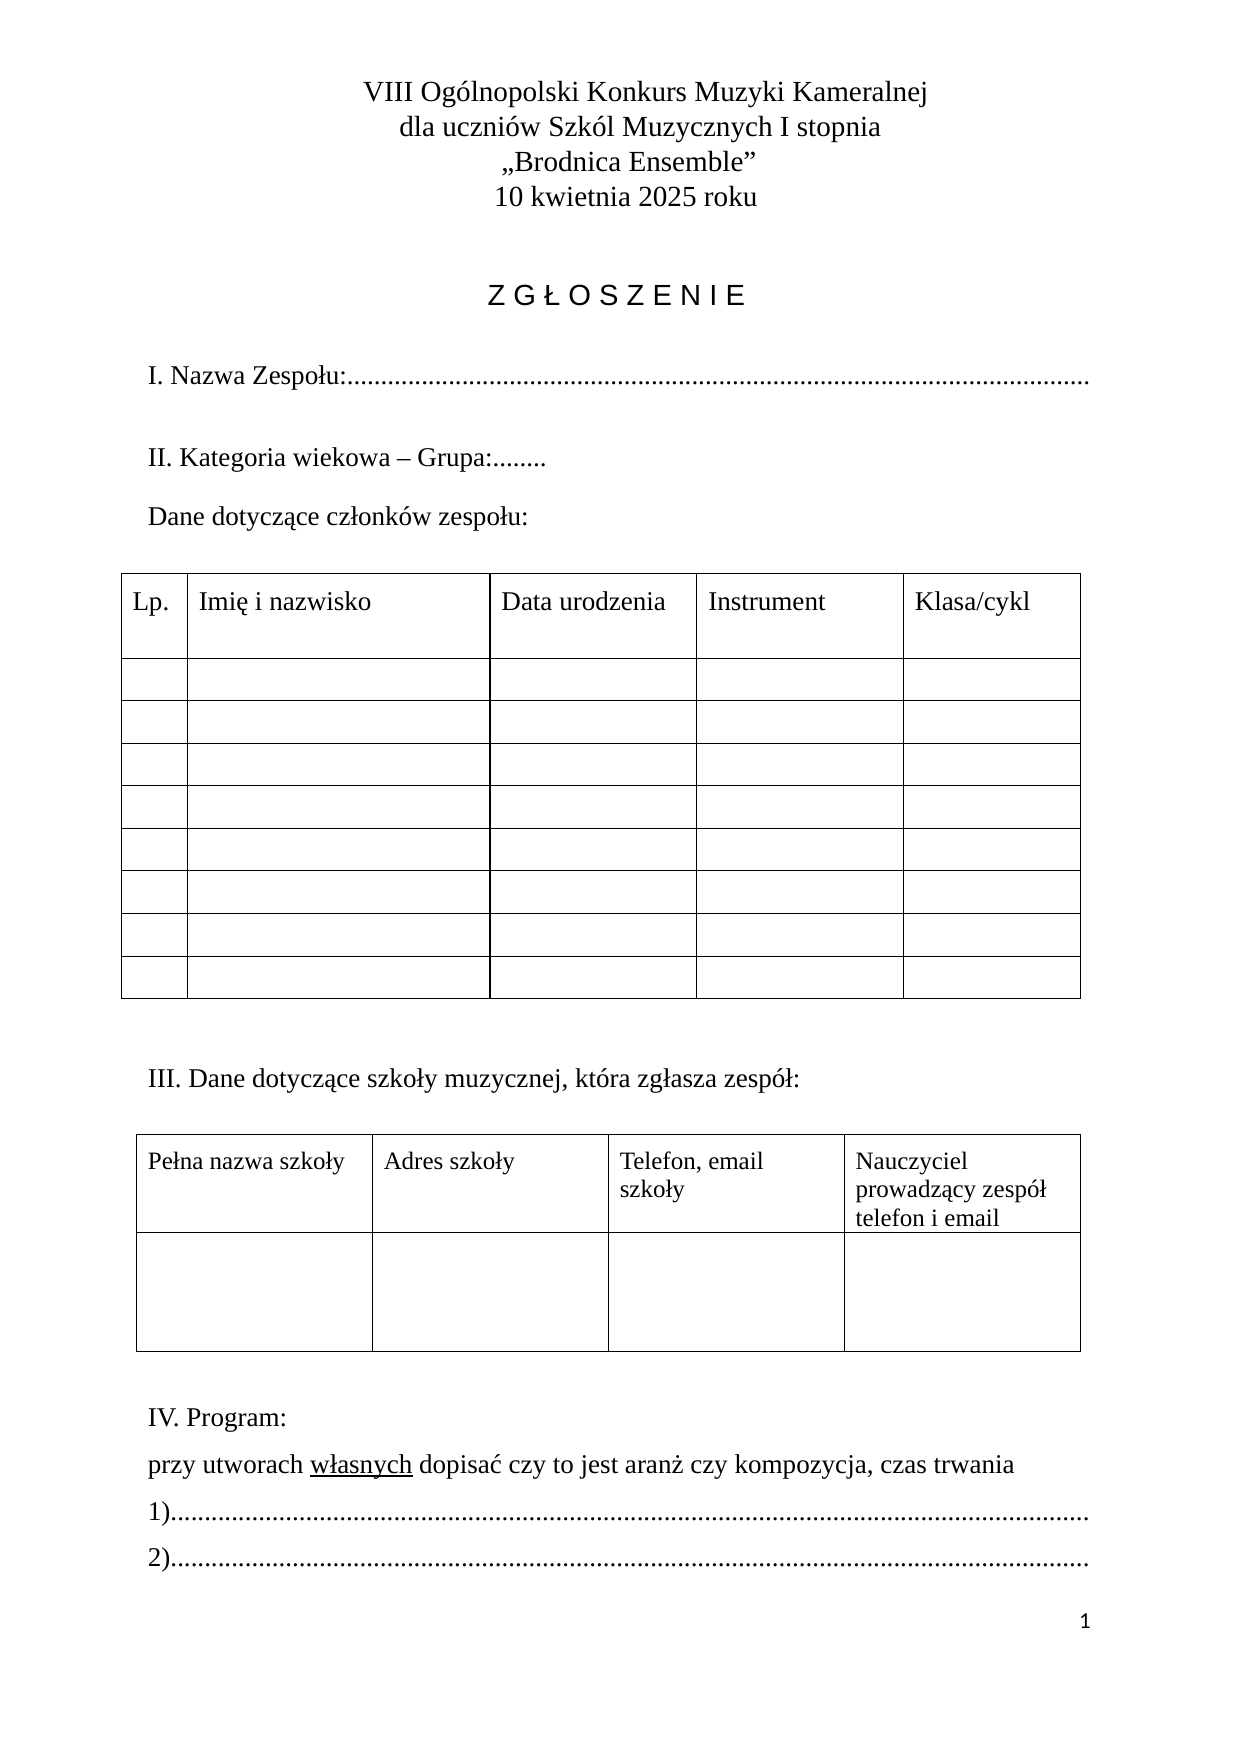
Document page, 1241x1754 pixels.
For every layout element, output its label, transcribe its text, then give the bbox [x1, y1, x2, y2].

table_header Pełna nazwa szkoły [137, 1135, 372, 1232]
table_cell [904, 744, 1080, 785]
table_cell [122, 786, 187, 828]
table_header Instrument [697, 574, 903, 657]
table_cell [904, 871, 1080, 913]
table_cell [697, 659, 903, 700]
table_cell [137, 1233, 372, 1351]
table_cell [697, 744, 903, 785]
table_cell [904, 957, 1080, 998]
text Dane dotyczące członków zespołu: [148, 501, 1093, 563]
table_cell [491, 659, 696, 700]
table_cell [188, 701, 489, 743]
table_cell [904, 701, 1080, 743]
table_cell [122, 701, 187, 743]
table_cell [904, 659, 1080, 700]
table_cell [122, 659, 187, 700]
table_cell [122, 871, 187, 913]
table_cell [697, 957, 903, 998]
table_cell [188, 786, 489, 828]
table_cell [188, 829, 489, 870]
table_cell [188, 957, 489, 998]
text Z G Ł O S Z E N I E [148, 278, 1093, 341]
table_header Data urodzenia [491, 574, 696, 657]
table_cell [491, 701, 696, 743]
table_cell [697, 786, 903, 828]
table_cell [188, 871, 489, 913]
text II. Kategoria wiekowa – Grupa:........ [148, 441, 1093, 472]
table_cell [373, 1233, 608, 1351]
table_cell [122, 744, 187, 785]
table_header Nauczyciel prowadzący zespół telefon i email [845, 1135, 1080, 1232]
table_cell [491, 957, 696, 998]
table_cell [491, 871, 696, 913]
table_cell [491, 786, 696, 828]
table_header Klasa/cykl [904, 574, 1080, 657]
table_cell [122, 914, 187, 956]
table_cell [188, 659, 489, 700]
table_cell [122, 957, 187, 998]
table_cell [609, 1233, 844, 1351]
table_header Lp. [122, 574, 187, 657]
table_cell [845, 1233, 1080, 1351]
table_cell [188, 744, 489, 785]
table_cell [491, 744, 696, 785]
text III. Dane dotyczące szkoły muzycznej, która zgłasza zespół: [148, 1062, 1093, 1124]
table_cell [697, 914, 903, 956]
table_cell [491, 914, 696, 956]
text VIII Ogólnopolski Konkurs Muzyki Kameralnej dla uczniów Szkól Muzycznych I stopnia „Brodnica Ensemble” 10 kwietnia 2025 roku [195, 74, 1093, 213]
table_header Telefon, email szkoły [609, 1135, 844, 1232]
table_cell [697, 701, 903, 743]
table_cell [904, 786, 1080, 828]
table_cell [491, 829, 696, 870]
text IV. Program: przy utworach własnych dopisać czy to jest aranż czy kompozycja, czas trwania 1)........................................................................................................................................ 2)........................................................................................................................................ [148, 1401, 1093, 1572]
table_cell [122, 829, 187, 870]
table_cell [697, 871, 903, 913]
table_cell [904, 829, 1080, 870]
table_cell [697, 829, 903, 870]
text I. Nazwa Zespołu:.............................................................................................................. [148, 359, 1093, 423]
table_header Adres szkoły [373, 1135, 608, 1232]
table_header Imię i nazwisko [188, 574, 489, 657]
table_cell [188, 914, 489, 956]
table_cell [904, 914, 1080, 956]
